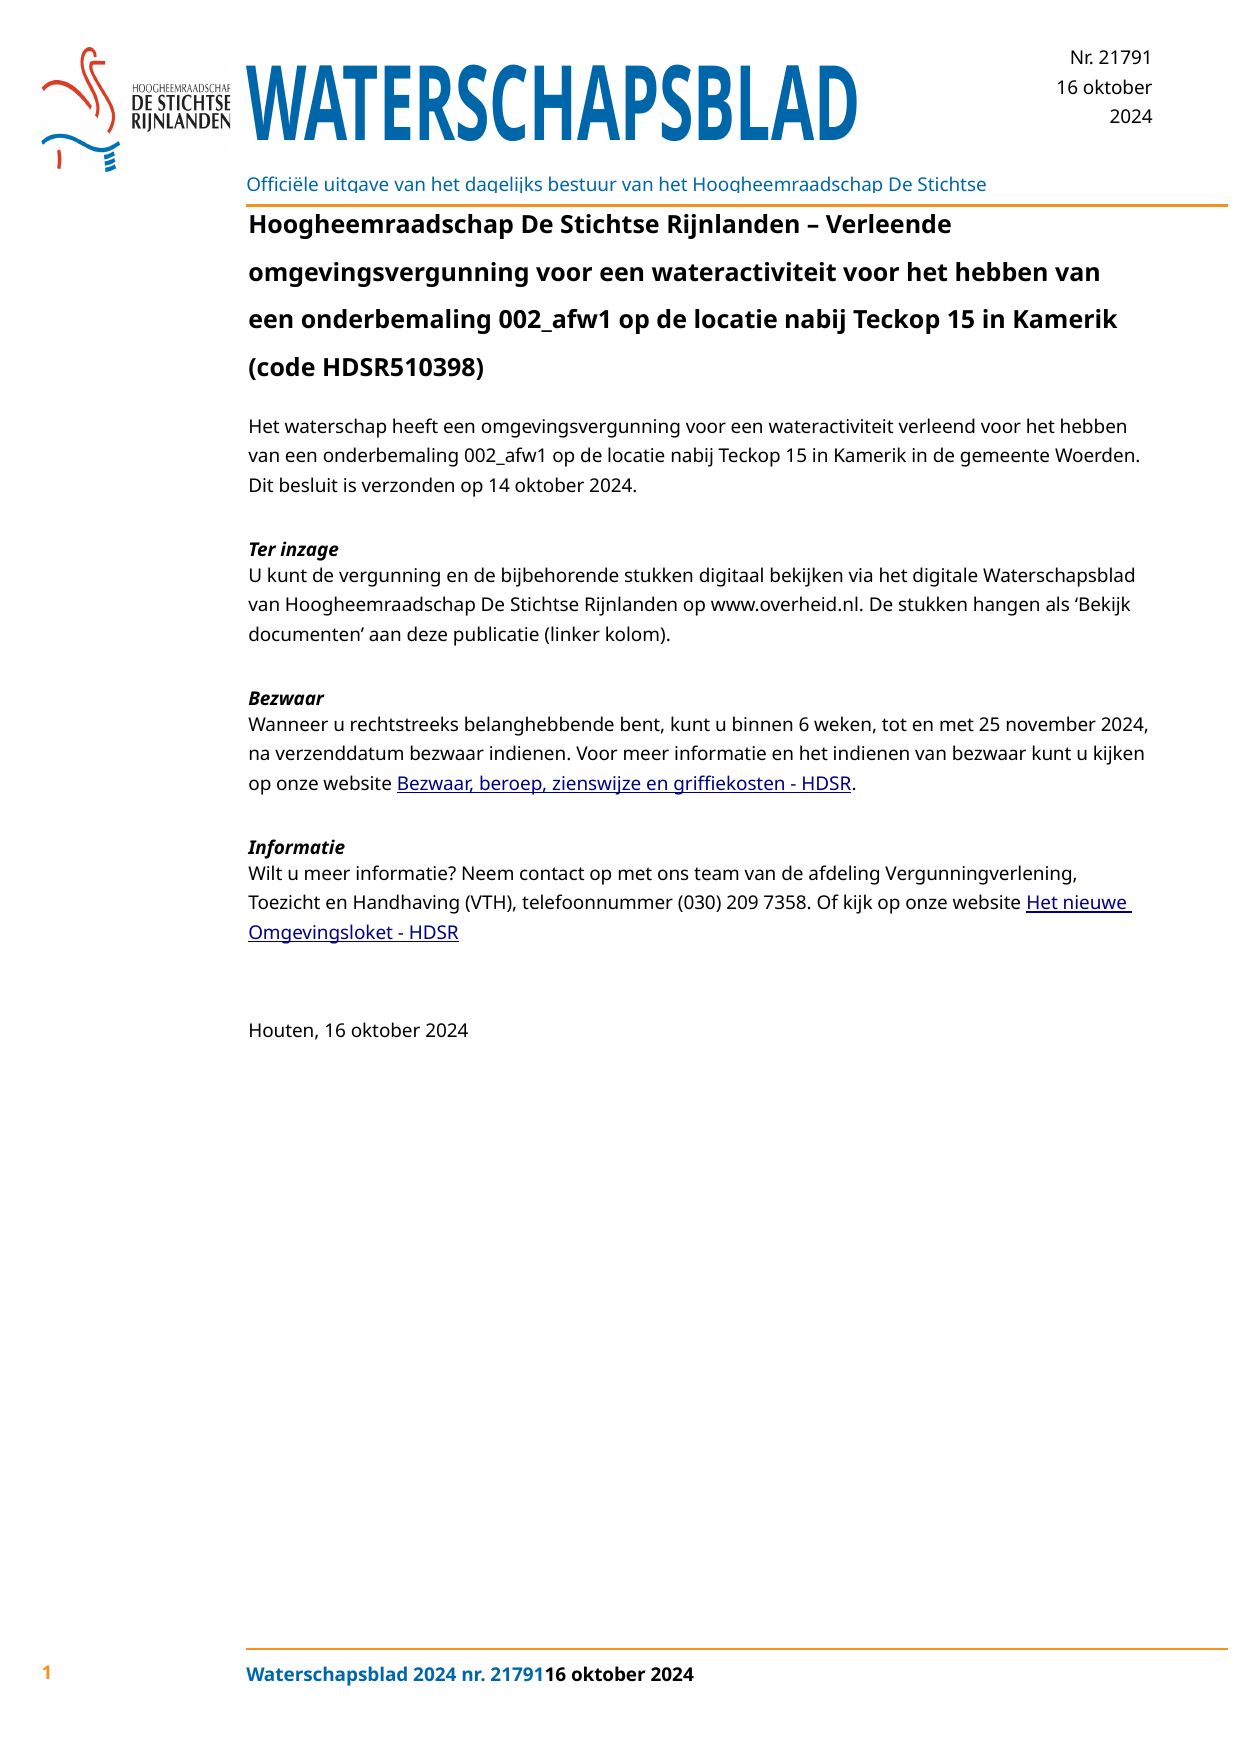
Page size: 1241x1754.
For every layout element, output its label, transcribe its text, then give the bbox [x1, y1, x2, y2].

text Hoogheemraadschap De Stichtse Rijnlanden – Verleende omgevingsvergunning voor een wateractiviteit voor het hebben van een onderbemaling 002_afw1 op de locatie nabij Teckop 15 in Kamerik (code HDSR510398) [248, 207, 1152, 384]
text Bezwaar [248, 685, 1152, 711]
text U kunt de vergunning en de bijbehorende stukken digitaal bekijken via het digitale Waterschapsblad van Hoogheemraadschap De Stichtse Rijnlanden op www.overheid.nl. De stukken hangen als ‘Bekijk documenten’ aan deze publicatie (linker kolom). [248, 562, 1152, 647]
text Houten, 16 oktober 2024 [248, 1017, 1152, 1043]
picture [41, 47, 231, 172]
text Wilt u meer informatie? Neem contact op met ons team van de afdeling Vergunningverlening, Toezicht en Handhaving (VTH), telefoonnummer (030) 209 7358. Of kijk op onze website Het nieuwe Omgevingsloket - HDSR [248, 860, 1152, 944]
text Informatie [248, 834, 1152, 860]
text Het waterschap heeft een omgevingsvergunning voor een wateractiviteit verleend voor het hebben van een onderbemaling 002_afw1 op de locatie nabij Teckop 15 in Kamerik in de gemeente Woerden. Dit besluit is verzonden op 14 oktober 2024. [248, 413, 1152, 498]
text Ter inzage [248, 536, 1152, 562]
text Wanneer u rechtstreeks belanghebbende bent, kunt u binnen 6 weken, tot en met 25 november 2024, na verzenddatum bezwaar indienen. Voor meer informatie en het indienen van bezwaar kunt u kijken op onze website Bezwaar, beroep, zienswijze en griffiekosten - HDSR. [248, 711, 1152, 796]
